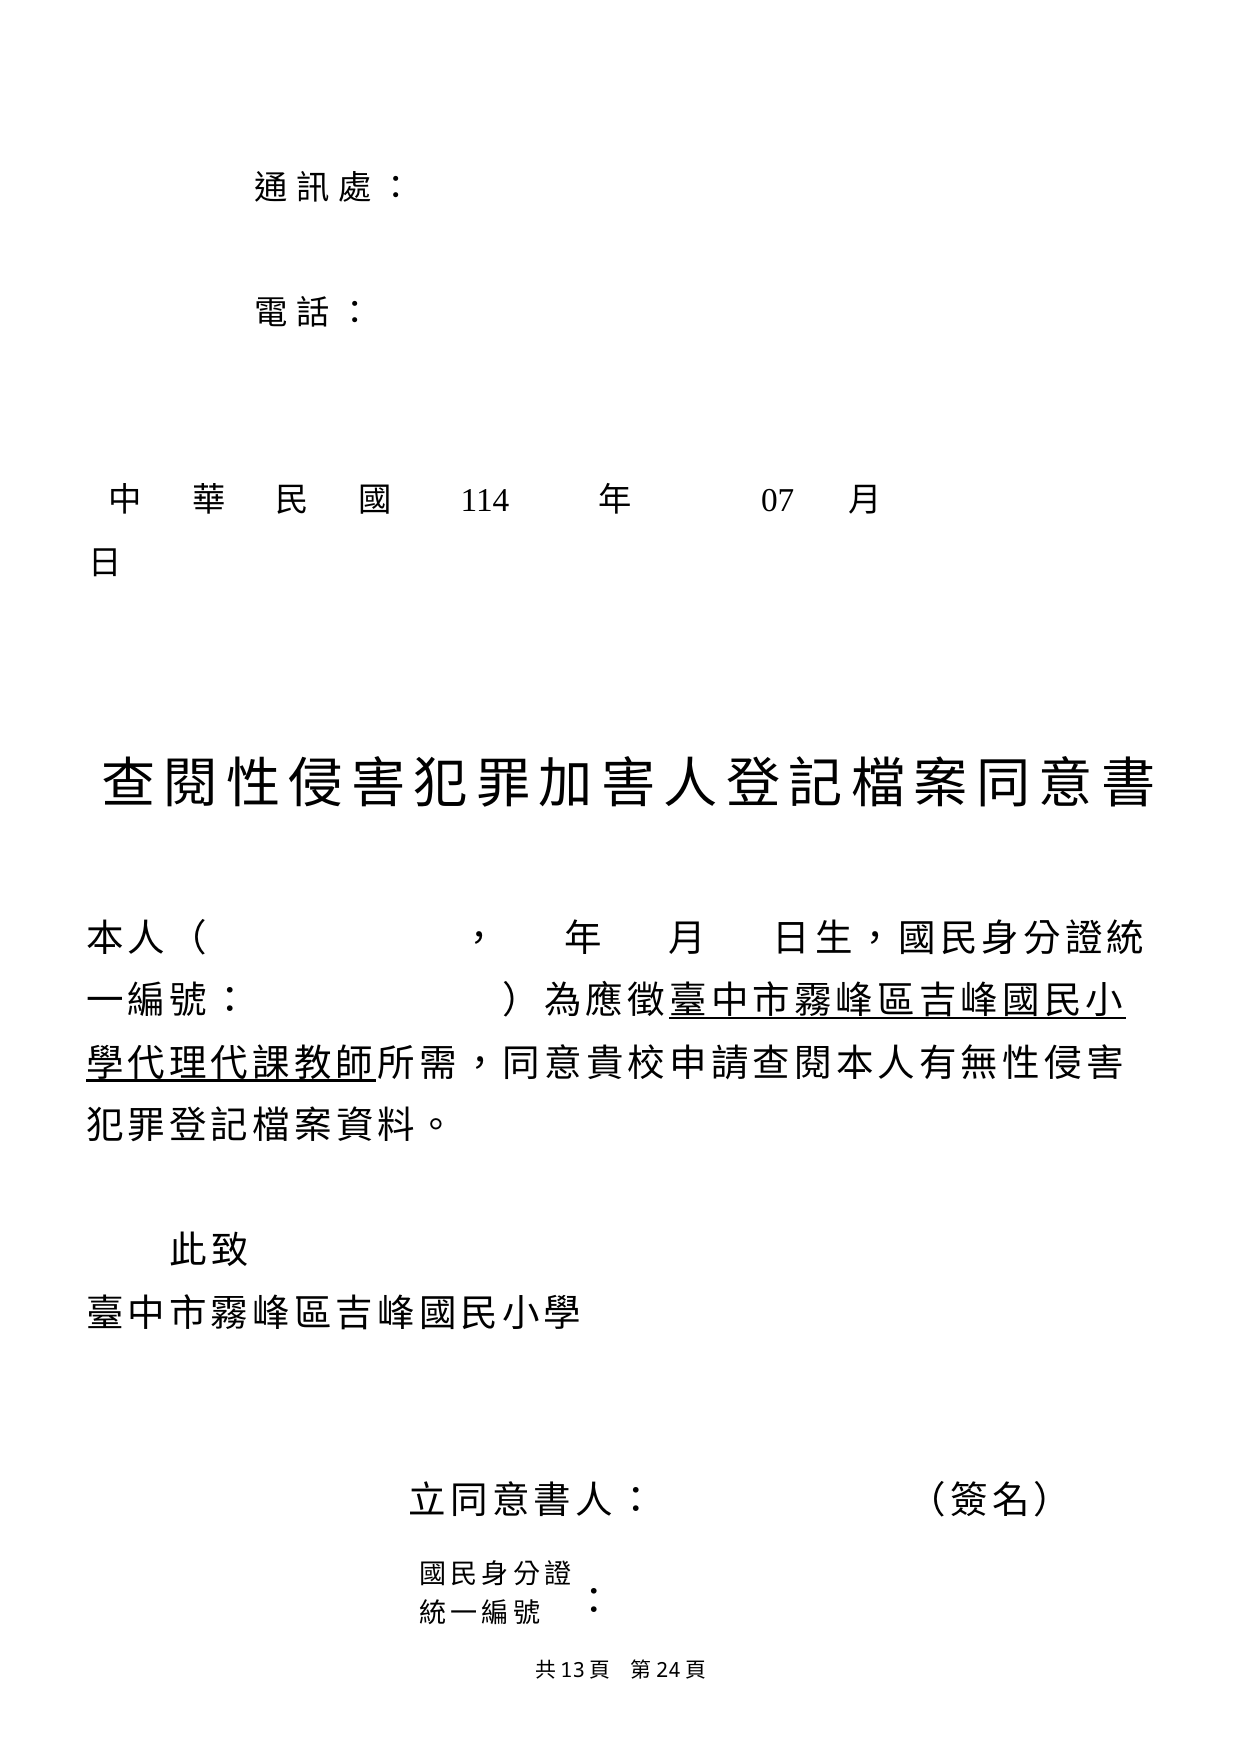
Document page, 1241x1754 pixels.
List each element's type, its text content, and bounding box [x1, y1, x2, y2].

text 國民身分證統一編號： [84, 1518, 1157, 1643]
text 本人（ ， 年 月 日生，國民身分證統一編號： ）為應徵臺中市霧峰區吉峰國民小學代理代課教師所需，同意貴校申請查閱本人有無性侵害犯罪登記檔案資料。 [84, 893, 1157, 1143]
text 此致 [84, 1206, 1157, 1268]
text 通訊處： [84, 143, 1157, 206]
text 中 華 民 國 114 年 07 月 日 [84, 456, 1157, 581]
text 立同意書人： （簽名） [84, 1456, 1157, 1518]
text 電話： [84, 268, 1157, 331]
text 臺中市霧峰區吉峰國民小學 [84, 1268, 1157, 1331]
text 查閱性侵害犯罪加害人登記檔案同意書 [84, 706, 1173, 831]
